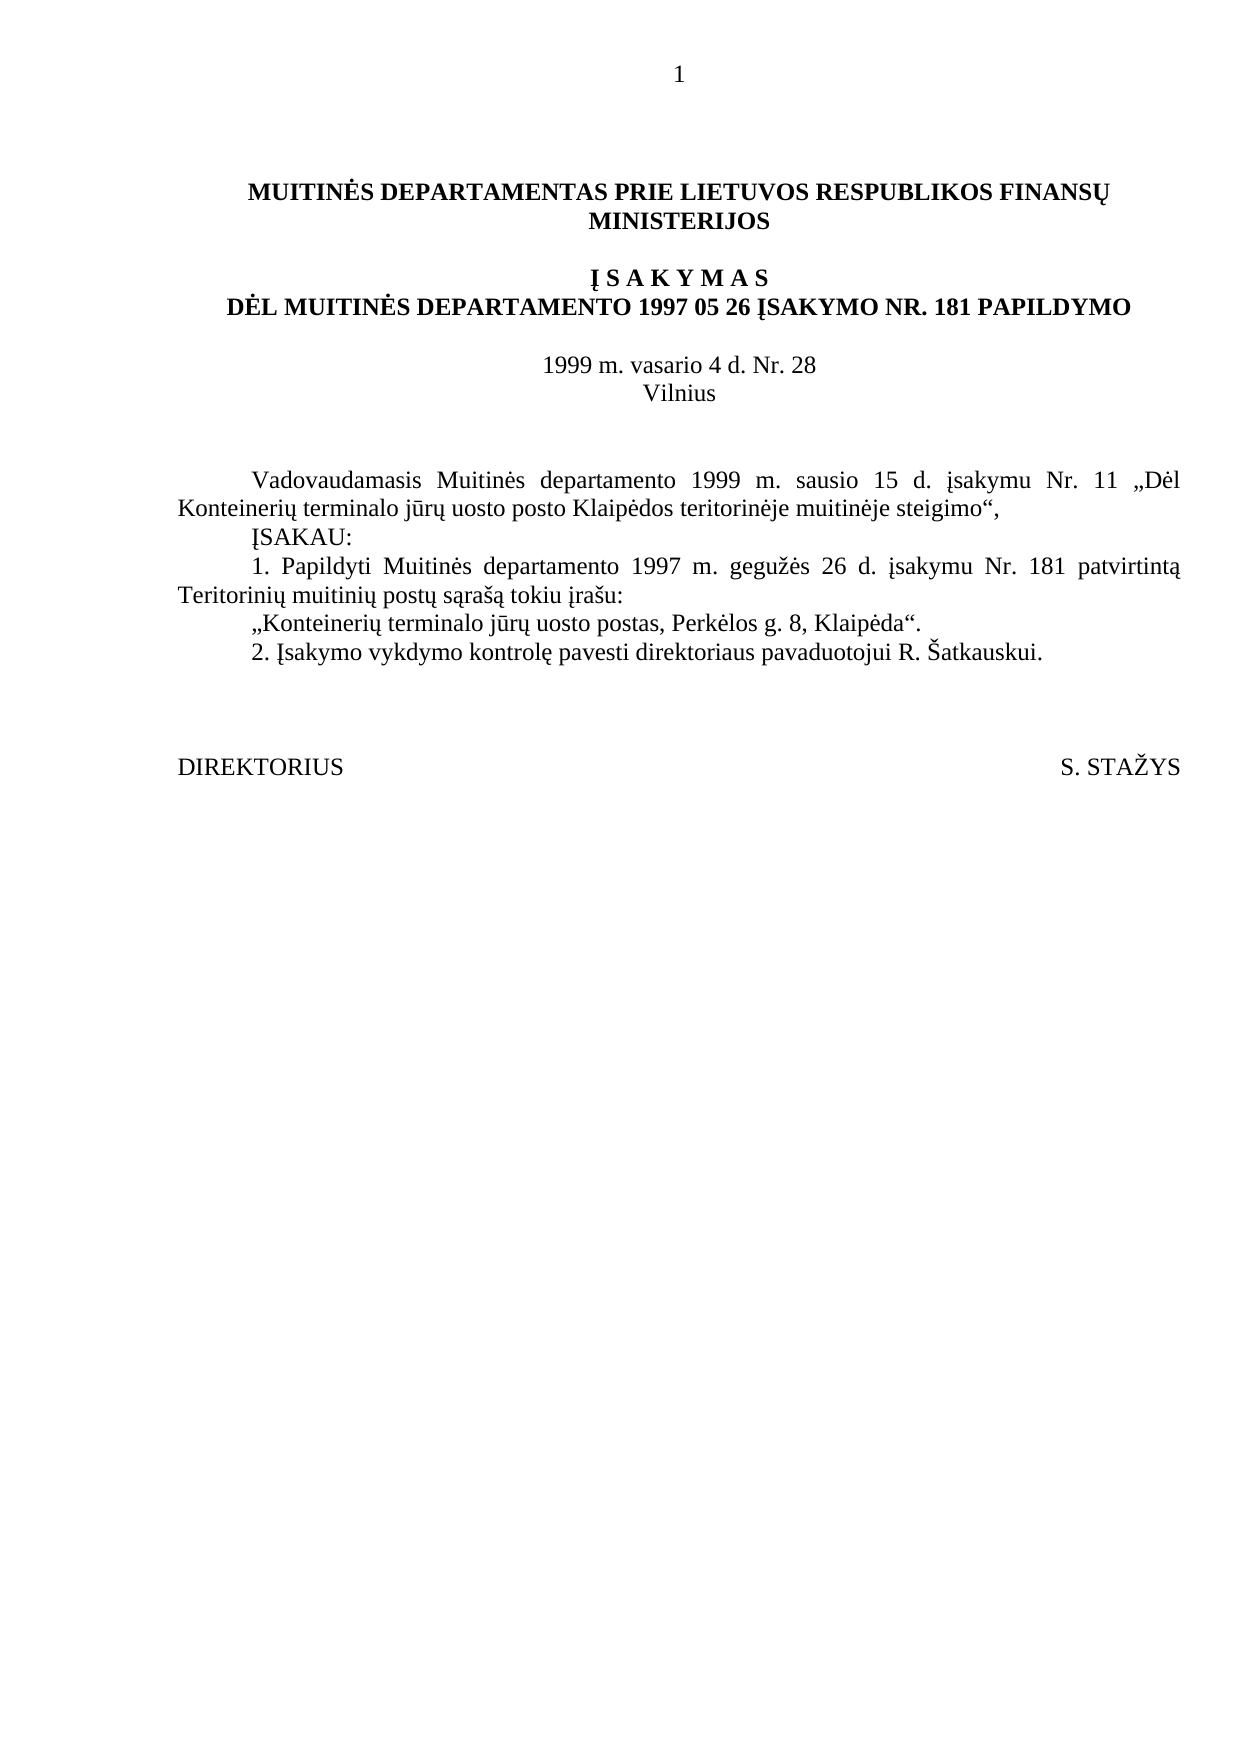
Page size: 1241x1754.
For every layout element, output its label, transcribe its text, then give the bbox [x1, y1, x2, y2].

text 2. Įsakymo vykdymo kontrolę pavesti direktoriaus pavaduotojui R. Šatkauskui. [177, 637, 1181, 666]
text „Konteinerių terminalo jūrų uosto postas, Perkėlos g. 8, Klaipėda“. [177, 608, 1181, 637]
text ĮSAKAU: [177, 522, 1181, 551]
text Vilnius [177, 378, 1181, 407]
text DĖL MUITINĖS DEPARTAMENTO 1997 05 26 ĮSAKYMO NR. 181 PAPILDYMO [177, 292, 1181, 321]
text MUITINĖS DEPARTAMENTAS PRIE LIETUVOS RESPUBLIKOS FINANSŲ MINISTERIJOS [177, 177, 1181, 235]
text Į S A K Y M A S [177, 263, 1181, 292]
text 1999 m. vasario 4 d. Nr. 28 [177, 350, 1181, 378]
text 1. Papildyti Muitinės departamento 1997 m. gegužės 26 d. įsakymu Nr. 181 patvirtintą Teritorinių muitinių postų sąrašą tokiu įrašu: [177, 551, 1181, 608]
text Vadovaudamasis Muitinės departamento 1999 m. sausio 15 d. įsakymu Nr. 11 „Dėl Konteinerių terminalo jūrų uosto posto Klaipėdos teritorinėje muitinėje steigimo“, [177, 465, 1181, 522]
text Direktorius S. Stažys [177, 752, 1181, 781]
